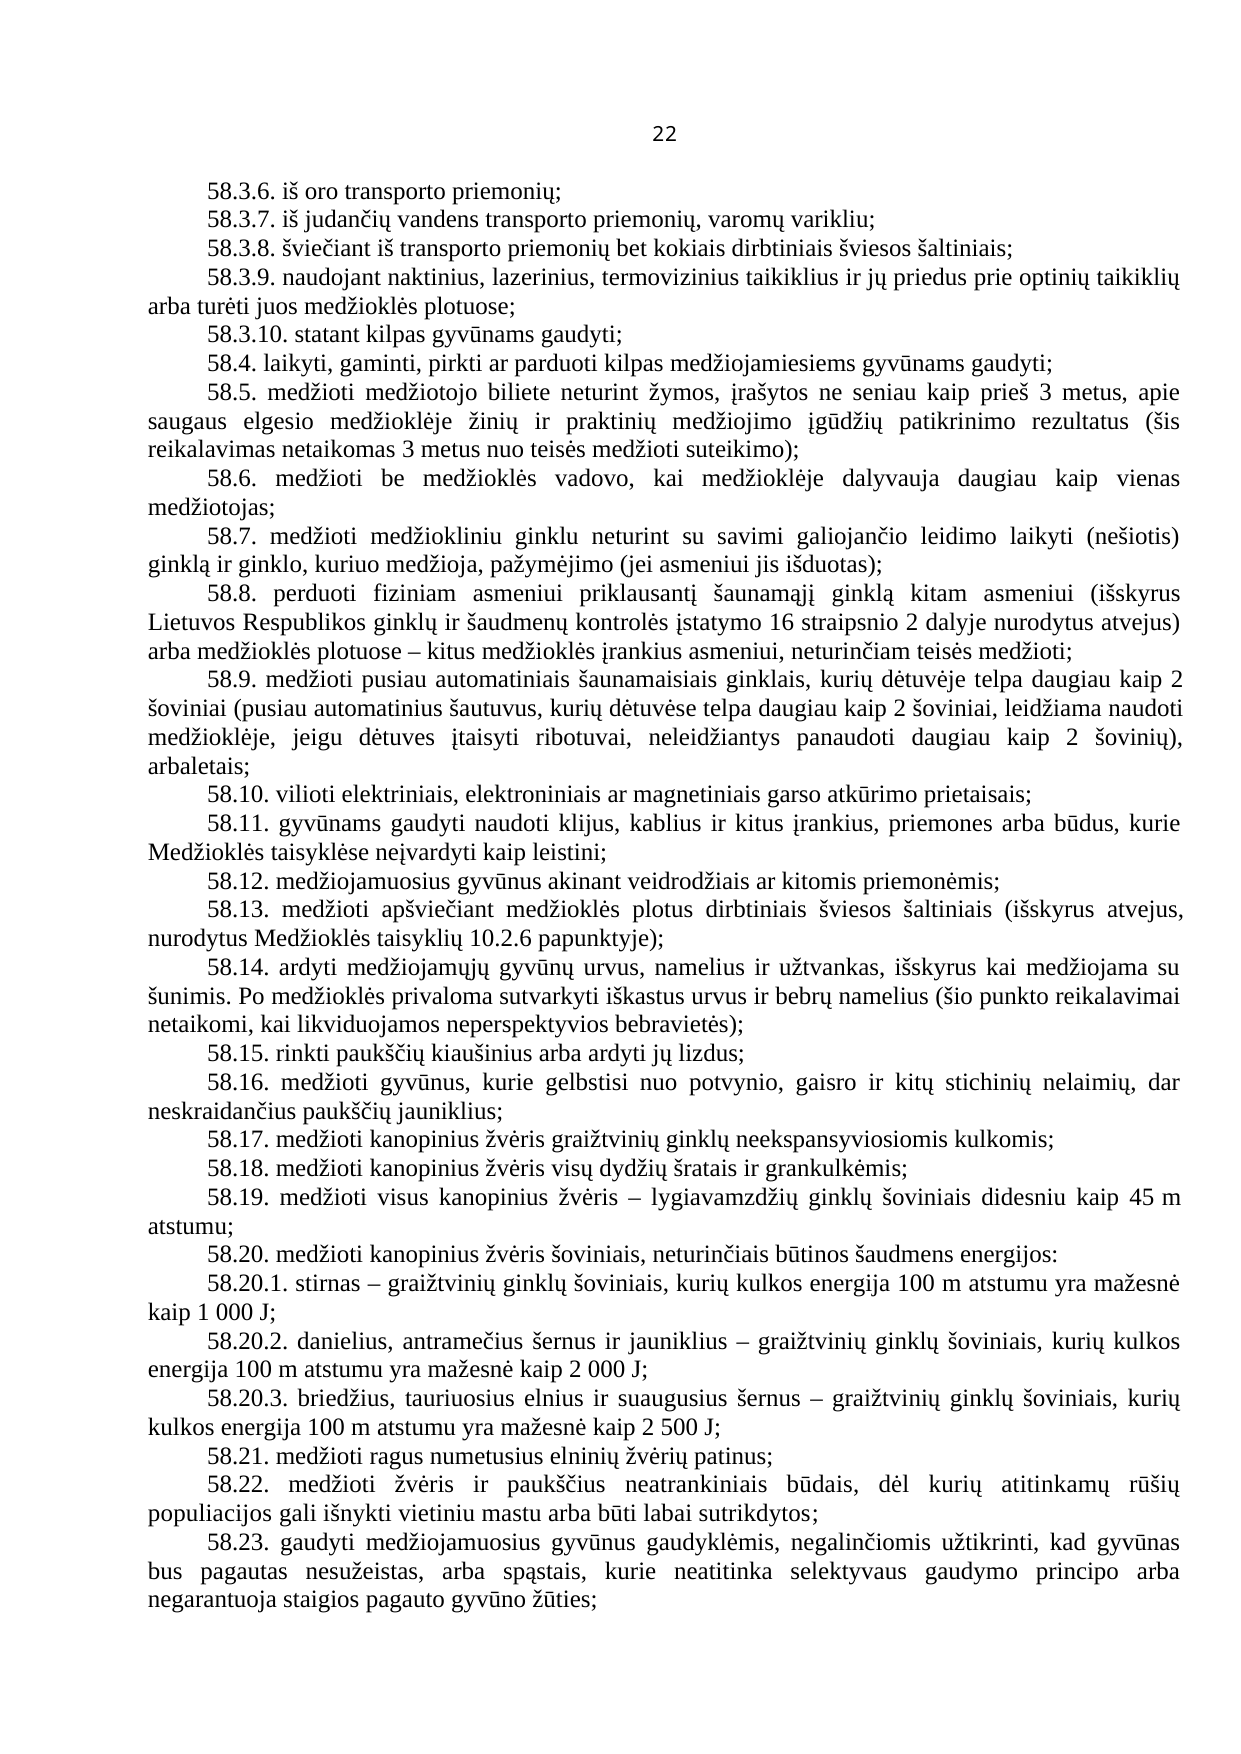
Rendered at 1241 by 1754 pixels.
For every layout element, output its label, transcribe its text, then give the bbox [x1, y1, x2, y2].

text 58.12. medžiojamuosius gyvūnus akinant veidrodžiais ar kitomis priemonėmis; [148, 866, 1181, 894]
text 58.17. medžioti kanopinius žvėris graižtvinių ginklų neekspansyviosiomis kulkomis; [148, 1124, 1181, 1153]
text 58.5. medžioti medžiotojo biliete neturint žymos, įrašytos ne seniau kaip prieš 3 metus, apie saugaus elgesio medžioklėje žinių ir praktinių medžiojimo įgūdžių patikrinimo rezultatus (šis reikalavimas netaikomas 3 metus nuo teisės medžioti suteikimo); [148, 377, 1181, 463]
text 58.14. ardyti medžiojamųjų gyvūnų urvus, namelius ir užtvankas, išskyrus kai medžiojama su šunimis. Po medžioklės privaloma sutvarkyti iškastus urvus ir bebrų namelius (šio punkto reikalavimai netaikomi, kai likviduojamos neperspektyvios bebravietės); [148, 952, 1181, 1038]
text 58.22. medžioti žvėris ir paukščius neatrankiniais būdais, dėl kurių atitinkamų rūšių populiacijos gali išnykti vietiniu mastu arba būti labai sutrikdytos; [148, 1469, 1181, 1527]
text 58.21. medžioti ragus numetusius elninių žvėrių patinus; [148, 1441, 1181, 1469]
text 58.18. medžioti kanopinius žvėris visų dydžių šratais ir grankulkėmis; [148, 1153, 1185, 1182]
text 58.20. medžioti kanopinius žvėris šoviniais, neturinčiais būtinos šaudmens energijos: [148, 1239, 1181, 1268]
text 58.13. medžioti apšviečiant medžioklės plotus dirbtiniais šviesos šaltiniais (išskyrus atvejus, nurodytus Medžioklės taisyklių 10.2.6 papunktyje); [148, 894, 1185, 952]
text 58.7. medžioti medžiokliniu ginklu neturint su savimi galiojančio leidimo laikyti (nešiotis) ginklą ir ginklo, kuriuo medžioja, pažymėjimo (jei asmeniui jis išduotas); [148, 521, 1181, 578]
text 58.19. medžioti visus kanopinius žvėris – lygiavamzdžių ginklų šoviniais didesniu kaip 45 m atstumu; [148, 1182, 1181, 1239]
text 58.20.1. stirnas – graižtvinių ginklų šoviniais, kurių kulkos energija 100 m atstumu yra mažesnė kaip 1 000 J; [148, 1268, 1181, 1326]
text 58.20.3. briedžius, tauriuosius elnius ir suaugusius šernus – graižtvinių ginklų šoviniais, kurių kulkos energija 100 m atstumu yra mažesnė kaip 2 500 J; [148, 1383, 1181, 1441]
text 58.9. medžioti pusiau automatiniais šaunamaisiais ginklais, kurių dėtuvėje telpa daugiau kaip 2 šoviniai (pusiau automatinius šautuvus, kurių dėtuvėse telpa daugiau kaip 2 šoviniai, leidžiama naudoti medžioklėje, jeigu dėtuves įtaisyti ribotuvai, neleidžiantys panaudoti daugiau kaip 2 šovinių), arbaletais; [148, 664, 1185, 779]
text 58.23. gaudyti medžiojamuosius gyvūnus gaudyklėmis, negalinčiomis užtikrinti, kad gyvūnas bus pagautas nesužeistas, arba spąstais, kurie neatitinka selektyvaus gaudymo principo arba negarantuoja staigios pagauto gyvūno žūties; [148, 1527, 1181, 1613]
text 58.20.2. danielius, antramečius šernus ir jauniklius – graižtvinių ginklų šoviniais, kurių kulkos energija 100 m atstumu yra mažesnė kaip 2 000 J; [148, 1326, 1181, 1383]
text 58.3.7. iš judančių vandens transporto priemonių, varomų varikliu; [148, 204, 1181, 233]
text 58.3.9. naudojant naktinius, lazerinius, termovizinius taikiklius ir jų priedus prie optinių taikiklių arba turėti juos medžioklės plotuose; [148, 262, 1181, 319]
text 58.16. medžioti gyvūnus, kurie gelbstisi nuo potvynio, gaisro ir kitų stichinių nelaimių, dar neskraidančius paukščių jauniklius; [148, 1067, 1181, 1124]
text 58.4. laikyti, gaminti, pirkti ar parduoti kilpas medžiojamiesiems gyvūnams gaudyti; [148, 348, 1181, 377]
text 58.8. perduoti fiziniam asmeniui priklausantį šaunamąjį ginklą kitam asmeniui (išskyrus Lietuvos Respublikos ginklų ir šaudmenų kontrolės įstatymo 16 straipsnio 2 dalyje nurodytus atvejus) arba medžioklės plotuose – kitus medžioklės įrankius asmeniui, neturinčiam teisės medžioti; [148, 578, 1181, 664]
text 58.3.6. iš oro transporto priemonių; [148, 176, 1181, 204]
text 58.3.8. šviečiant iš transporto priemonių bet kokiais dirbtiniais šviesos šaltiniais; [148, 233, 1181, 262]
text 58.6. medžioti be medžioklės vadovo, kai medžioklėje dalyvauja daugiau kaip vienas medžiotojas; [148, 463, 1181, 521]
text 58.3.10. statant kilpas gyvūnams gaudyti; [148, 319, 1181, 348]
text 58.11. gyvūnams gaudyti naudoti klijus, kablius ir kitus įrankius, priemones arba būdus, kurie Medžioklės taisyklėse neįvardyti kaip leistini; [148, 808, 1181, 866]
text 58.10. vilioti elektriniais, elektroniniais ar magnetiniais garso atkūrimo prietaisais; [148, 779, 1181, 808]
text 58.15. rinkti paukščių kiaušinius arba ardyti jų lizdus; [148, 1038, 1181, 1067]
